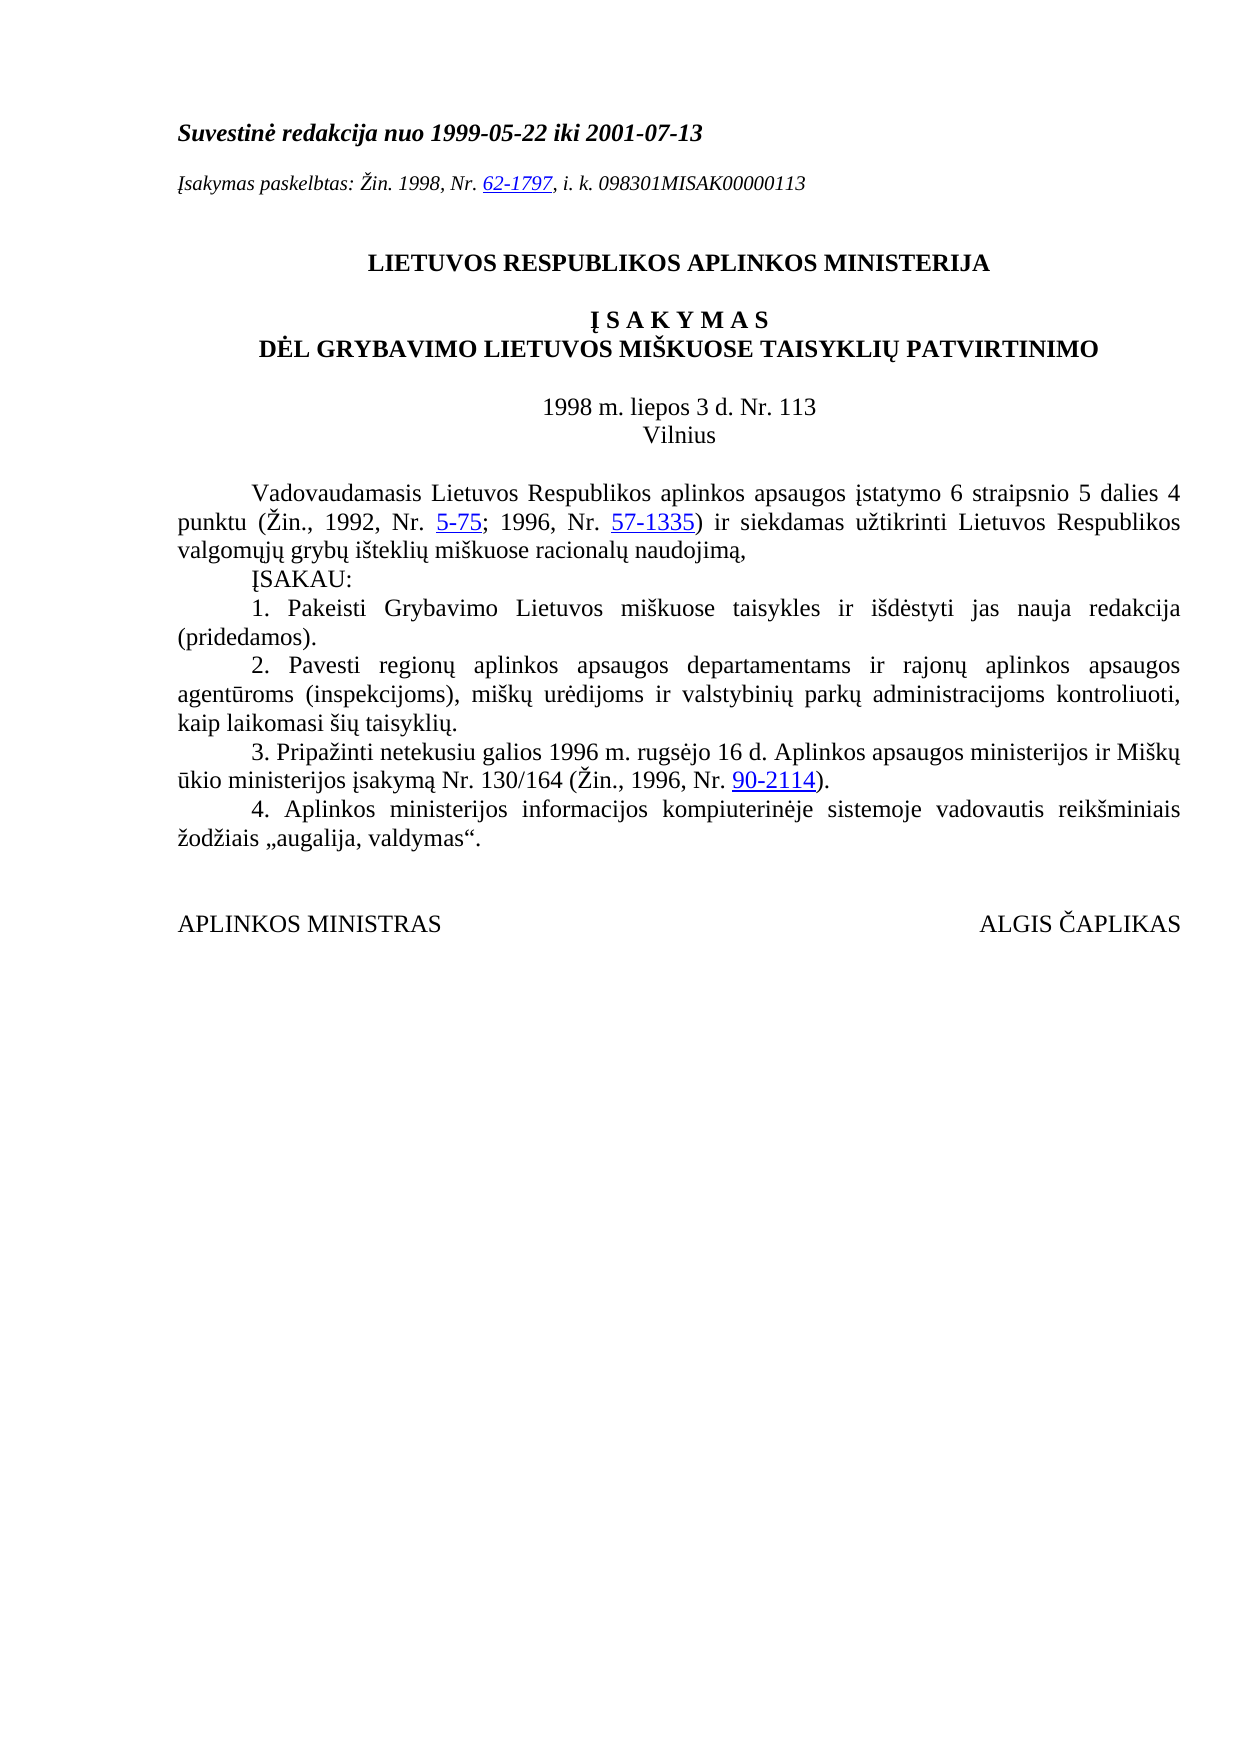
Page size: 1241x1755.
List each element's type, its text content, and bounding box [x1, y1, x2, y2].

text Į S A K Y M A S [177, 305, 1181, 334]
text LIETUVOS RESPUBLIKOS APLINKOS MINISTERIJA [177, 248, 1181, 277]
text 1998 m. liepos 3 d. Nr. 113 [177, 392, 1181, 420]
text 2. Pavesti regionų aplinkos apsaugos departamentams ir rajonų aplinkos apsaugos agentūroms (inspekcijoms), miškų urėdijoms ir valstybinių parkų administracijoms kontroliuoti, kaip laikomasi šių taisyklių. [177, 650, 1181, 737]
text Suvestinė redakcija nuo 1999-05-22 iki 2001-07-13 [177, 118, 1181, 147]
text Aplinkos Ministras Algis Čaplikas [177, 909, 1181, 938]
text 4. Aplinkos ministerijos informacijos kompiuterinėje sistemoje vadovautis reikšminiais žodžiais „augalija, valdymas“. [177, 794, 1181, 852]
text Vilnius [177, 420, 1181, 449]
text ĮSAKAU: [177, 564, 1181, 593]
text DĖL GRYBAVIMO LIETUVOS MIŠKUOSE TAISYKLIŲ PATVIRTINIMO [177, 334, 1181, 363]
text 3. Pripažinti netekusiu galios 1996 m. rugsėjo 16 d. Aplinkos apsaugos ministerijos ir Miškų ūkio ministerijos įsakymą Nr. 130/164 (Žin., 1996, Nr. 90-2114). [177, 737, 1181, 794]
text 1. Pakeisti Grybavimo Lietuvos miškuose taisykles ir išdėstyti jas nauja redakcija (pridedamos). [177, 593, 1181, 650]
text Vadovaudamasis Lietuvos Respublikos aplinkos apsaugos įstatymo 6 straipsnio 5 dalies 4 punktu (Žin., 1992, Nr. 5-75; 1996, Nr. 57-1335) ir siekdamas užtikrinti Lietuvos Respublikos valgomųjų grybų išteklių miškuose racionalų naudojimą, [177, 478, 1181, 564]
text Įsakymas paskelbtas: Žin. 1998, Nr. 62-1797, i. k. 098301MISAK00000113 [177, 171, 1181, 195]
